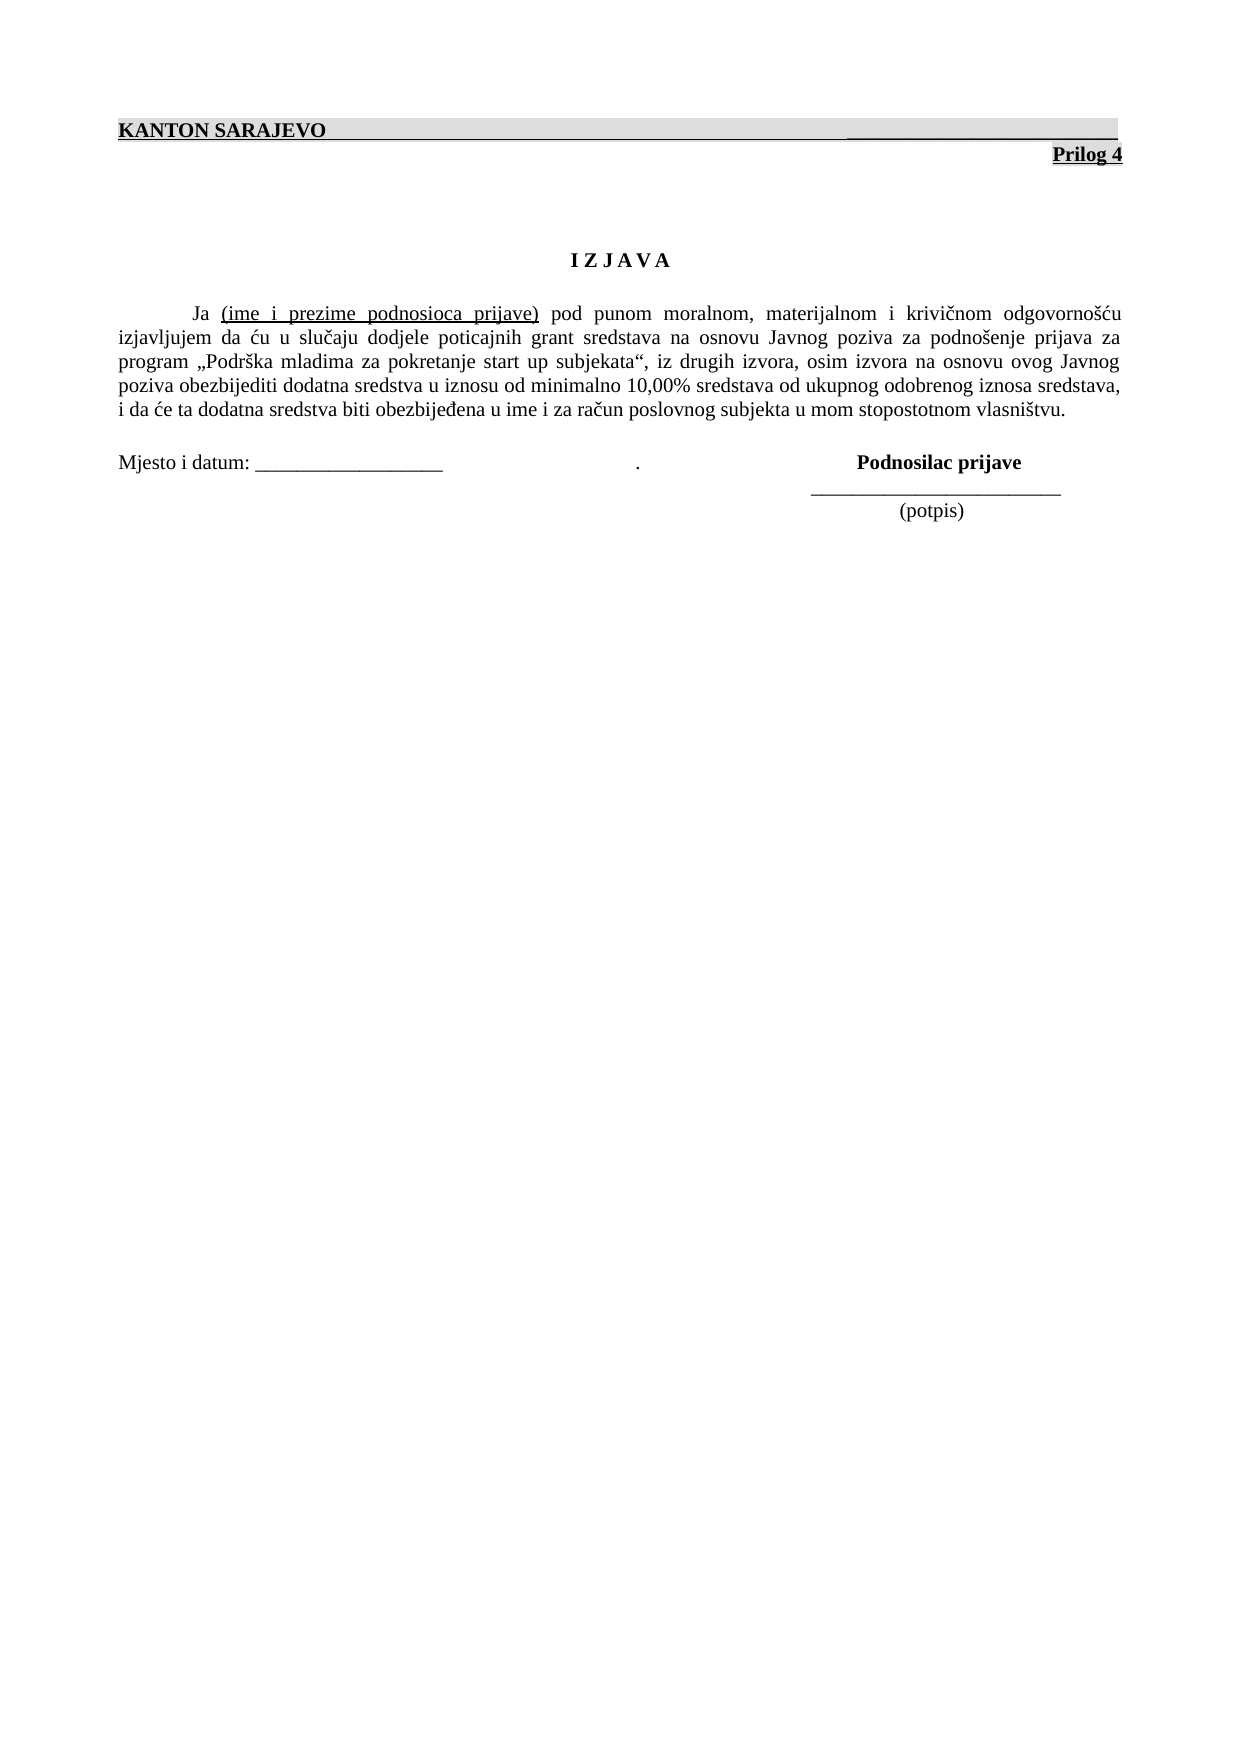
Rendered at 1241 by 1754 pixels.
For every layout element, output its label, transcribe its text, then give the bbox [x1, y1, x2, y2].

text (potpis) [118, 498, 1122, 522]
text ________________________ [118, 474, 1122, 498]
text I Z J A V A [118, 248, 1122, 272]
text Prilog 4 [118, 142, 1122, 166]
text KANTON SARAJEVO __________________________ [118, 118, 1122, 142]
text Ja (ime i prezime podnosioca prijave) pod punom moralnom, materijalnom i krivičnom odgovornošću izjavljujem da ću u slučaju dodjele poticajnih grant sredstava na osnovu Javnog poziva za podnošenje prijava za program „Podrška mladima za pokretanje start up subjekata“, iz drugih izvora, osim izvora na osnovu ovog Javnog poziva obezbijediti dodatna sredstva u iznosu od minimalno 10,00% sredstava od ukupnog odobrenog iznosa sredstava, i da će ta dodatna sredstva biti obezbijeđena u ime i za račun poslovnog subjekta u mom stopostotnom vlasništvu. [118, 301, 1122, 421]
text Mjesto i datum: __________________ . Podnosilac prijave [118, 450, 1122, 474]
